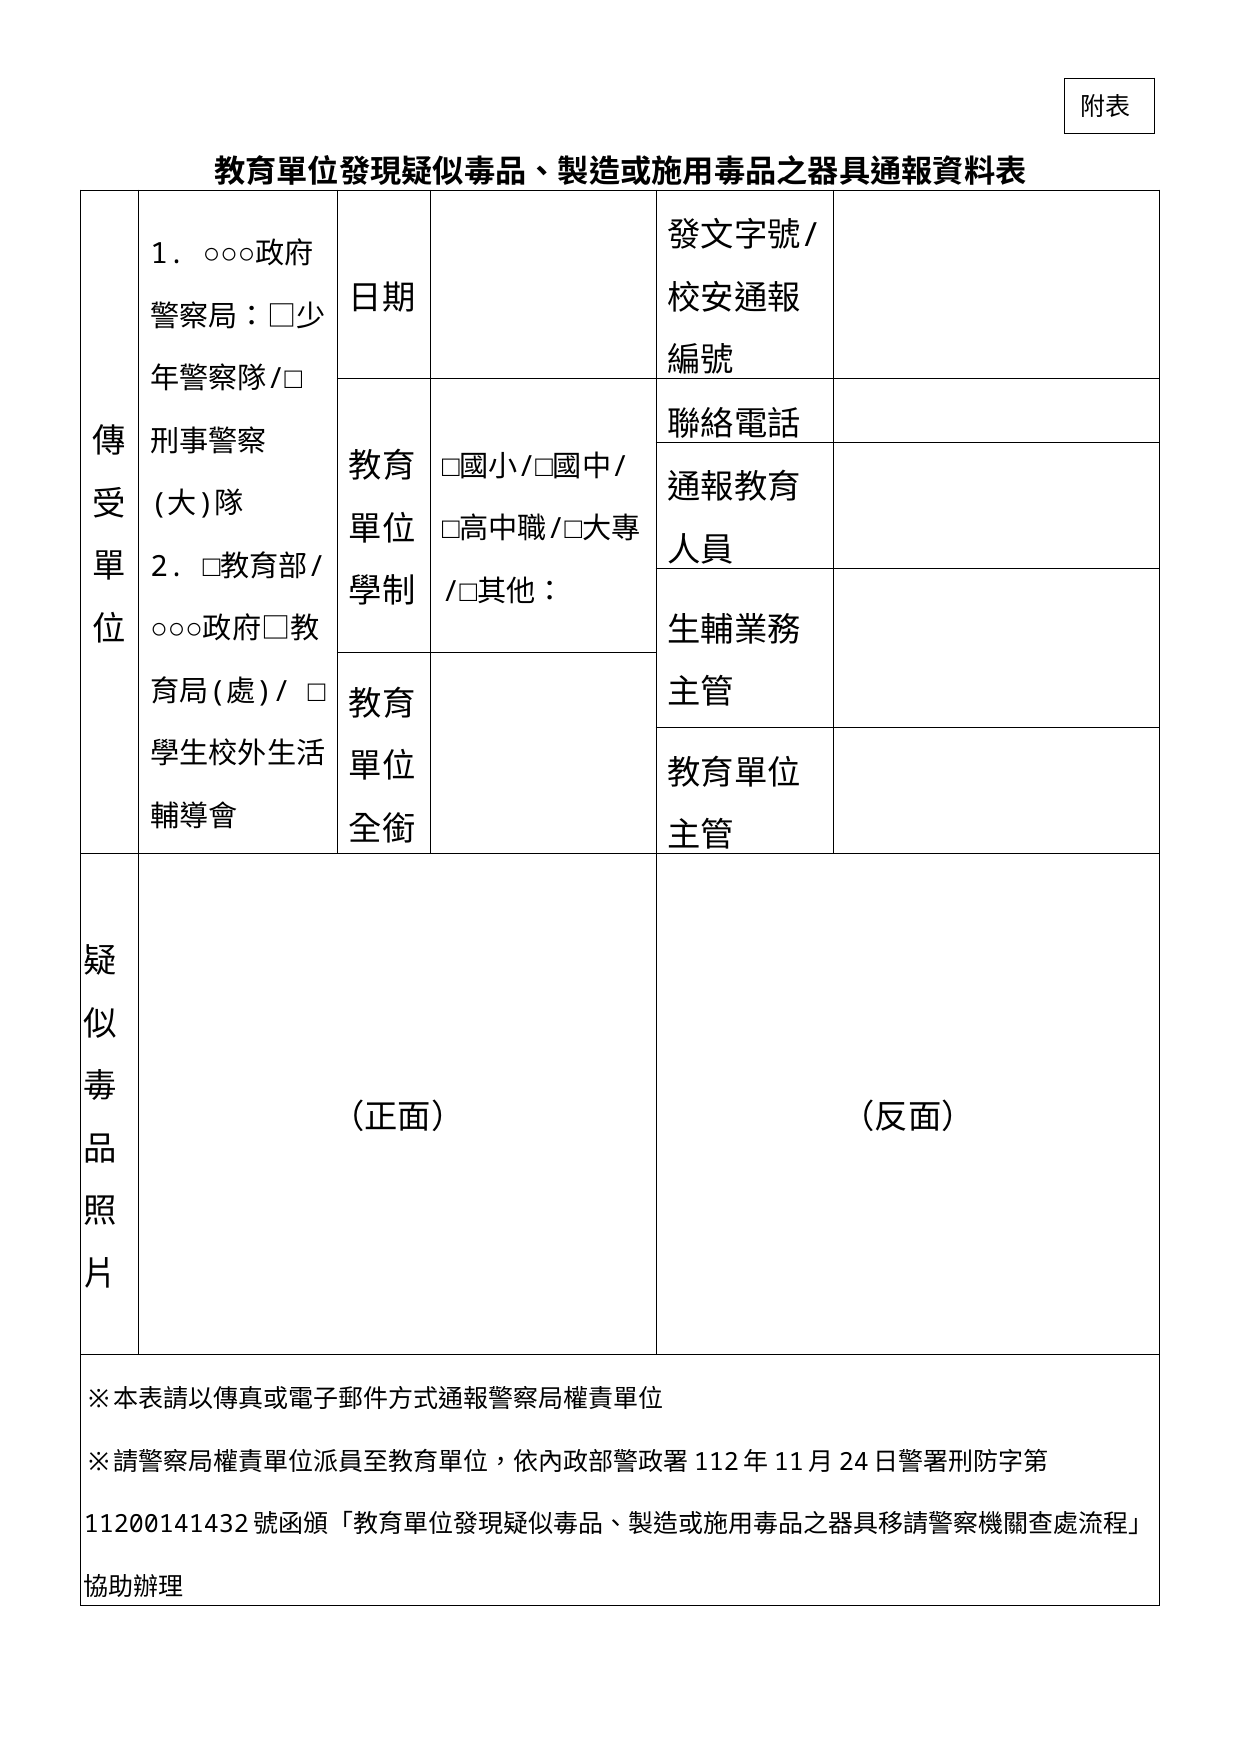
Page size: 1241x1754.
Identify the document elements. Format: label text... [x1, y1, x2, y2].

table_cell （正面） [139, 854, 656, 1354]
table_cell 生輔業務主管 [657, 569, 833, 727]
table_cell □國小/□國中/□高中職/□大專/□其他： [431, 379, 656, 652]
table_header 傳 受 單 位 [81, 191, 138, 853]
text [1065, 79, 1154, 133]
table_cell （反面） [657, 854, 1159, 1354]
table_header [834, 191, 1159, 378]
table_header [431, 191, 656, 378]
table_cell [834, 728, 1159, 853]
table_cell ※本表請以傳真或電子郵件方式通報警察局權責單位 ※請警察局權責單位派員至教育單位，依內政部警政署112年11月24日警署刑防字第11200141432號函頒「教育單位發現疑似毒品、製造或施用毒品之器具移請警察機關查處流程」協助辦理 [81, 1355, 1159, 1605]
table_header 發文字號/校安通報編號 [657, 191, 833, 378]
table_cell [834, 443, 1159, 568]
table_cell 教育單位學制 [338, 379, 430, 652]
table_cell 教育單位主管 [657, 728, 833, 853]
table_header 日期 [338, 191, 430, 378]
table_cell 通報教育人員 [657, 443, 833, 568]
table_cell 聯絡電話 [657, 379, 833, 442]
text 教育單位發現疑似毒品、製造或施用毒品之器具通報資料表 [118, 127, 1122, 189]
table_cell 教育單位全銜 [338, 653, 430, 853]
table_header 1. ○○○政府警察局：□少年警察隊/□刑事警察(大)隊 2. □教育部/○○○政府□教育局(處)/ □學生校外生活輔導會 [139, 191, 337, 853]
table_cell [431, 653, 656, 853]
table_cell [834, 569, 1159, 727]
table_cell 疑似毒品照片 [81, 854, 138, 1354]
text 附表 [1080, 86, 1139, 122]
table_cell [834, 379, 1159, 442]
